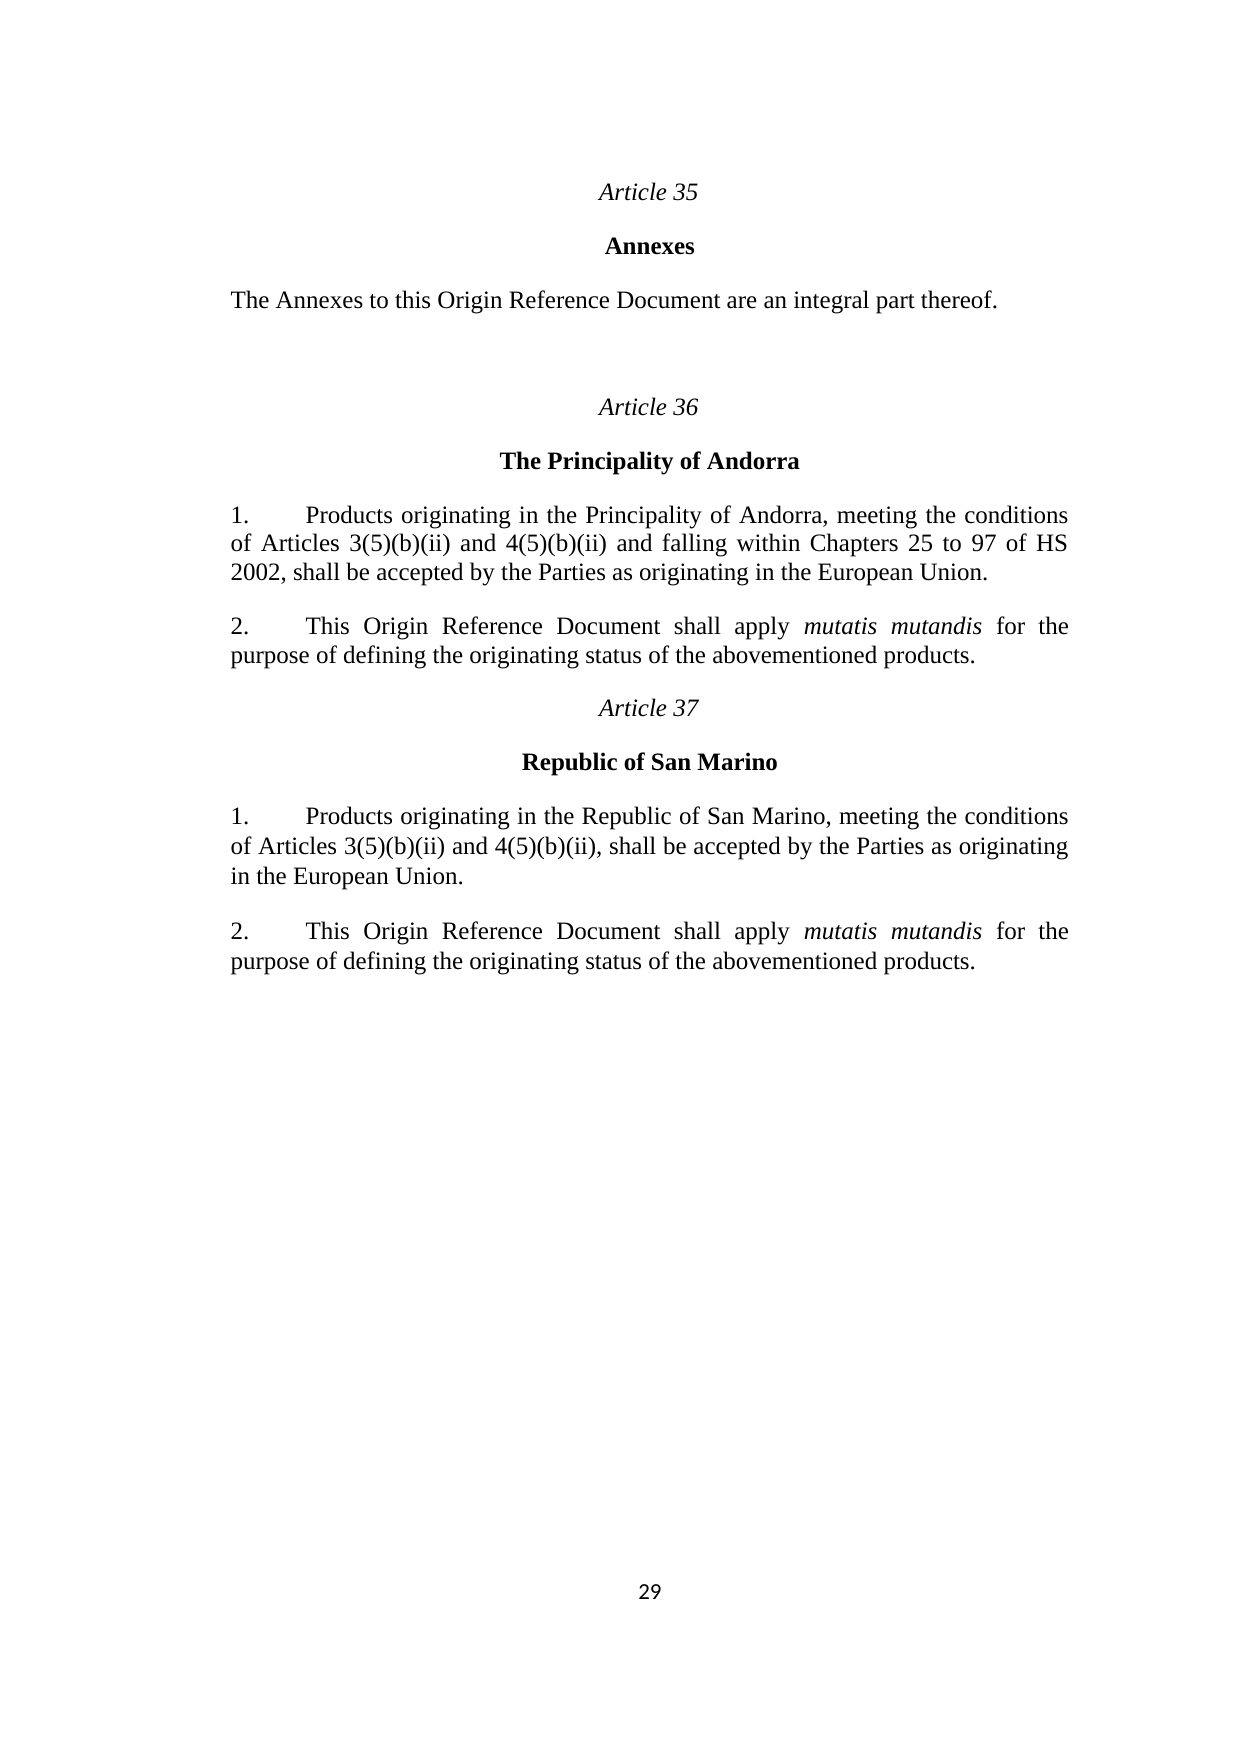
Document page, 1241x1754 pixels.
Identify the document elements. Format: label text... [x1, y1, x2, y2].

text 1. Products originating in the Principality of Andorra, meeting the conditions of Articles 3(5)(b)(ii) and 4(5)(b)(ii) and falling within Chapters 25 to 97 of HS 2002, shall be accepted by the Parties as originating in the European Union. [230, 500, 1069, 586]
text 2. This Origin Reference Document shall apply mutatis mutandis for the purpose of defining the originating status of the abovementioned products. [230, 611, 1069, 668]
text Article 35 [230, 177, 1069, 206]
text The Principality of Andorra [230, 446, 1069, 475]
list Article 36 [230, 392, 1069, 421]
text 2. This Origin Reference Document shall apply mutatis mutandis for the purpose of defining the originating status of the abovementioned products. [230, 916, 1069, 975]
text Republic of San Marino [230, 747, 1069, 776]
text Annexes [230, 231, 1069, 260]
list The Annexes to this Origin Reference Document are an integral part thereof. [230, 285, 1069, 313]
text 1. Products originating in the Republic of San Marino, meeting the conditions of Articles 3(5)(b)(ii) and 4(5)(b)(ii), shall be accepted by the Parties as originating in the European Union. [230, 801, 1069, 890]
list Article 37 [230, 693, 1069, 722]
